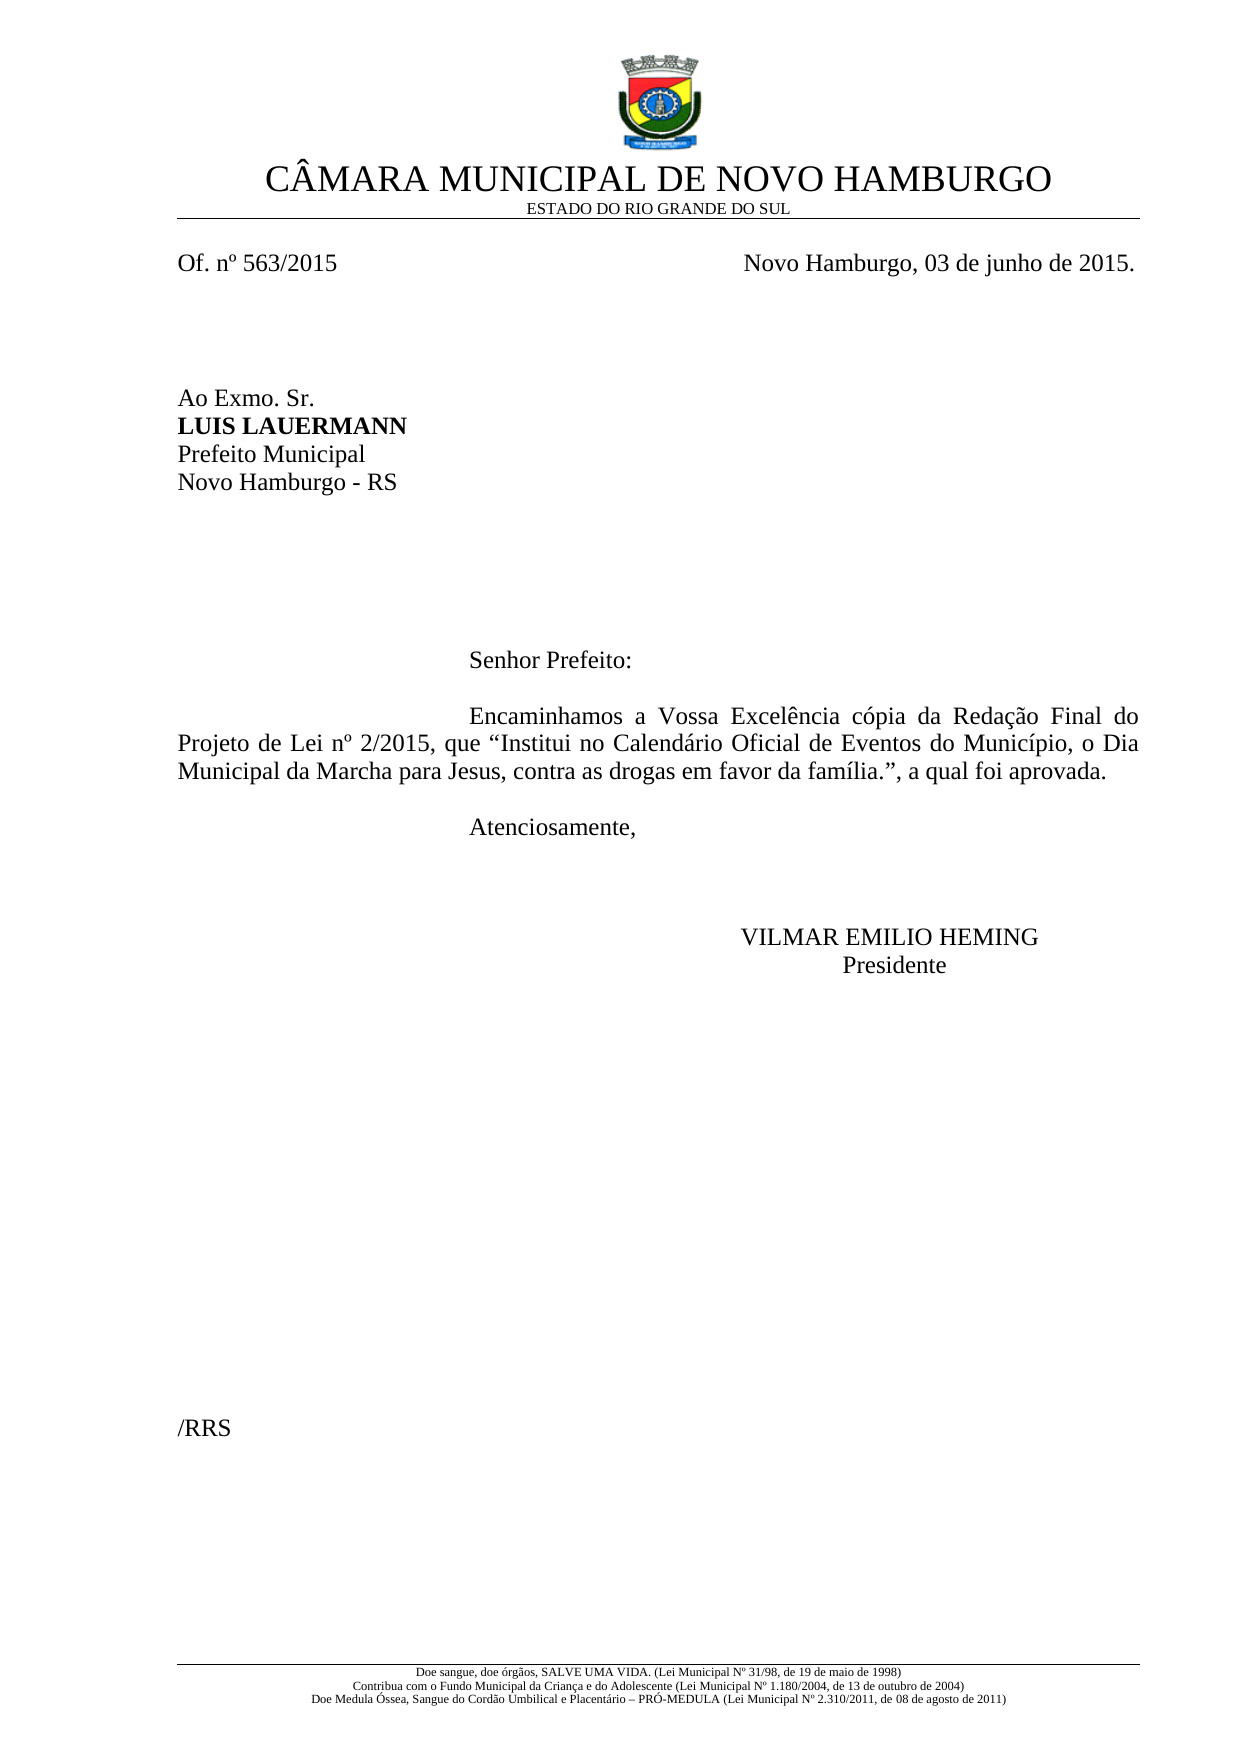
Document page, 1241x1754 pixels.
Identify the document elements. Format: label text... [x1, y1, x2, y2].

text Of. nº 563/2015 Novo Hamburgo, 03 de junho de 2015. [177, 249, 1140, 276]
text VILMAR EMILIO HEMING [739, 923, 1140, 951]
picture [611, 47, 705, 155]
text Ao Exmo. Sr. [177, 384, 1140, 412]
text Atenciosamente, [177, 813, 1140, 840]
text LUIS LAUERMANN [177, 412, 1140, 440]
text Encaminhamos a Vossa Excelência cópia da Redação Final do Projeto de Lei nº 2/2015, que “Institui no Calendário Oficial de Eventos do Município, o Dia Municipal da Marcha para Jesus, contra as drogas em favor da família.”, a qual foi aprovada. [177, 702, 1140, 785]
text Senhor Prefeito: [177, 646, 1140, 674]
text Presidente [177, 951, 1140, 979]
text Prefeito Municipal [177, 440, 1140, 468]
text /RRS [177, 1414, 1140, 1442]
text Novo Hamburgo - RS [177, 468, 1140, 495]
